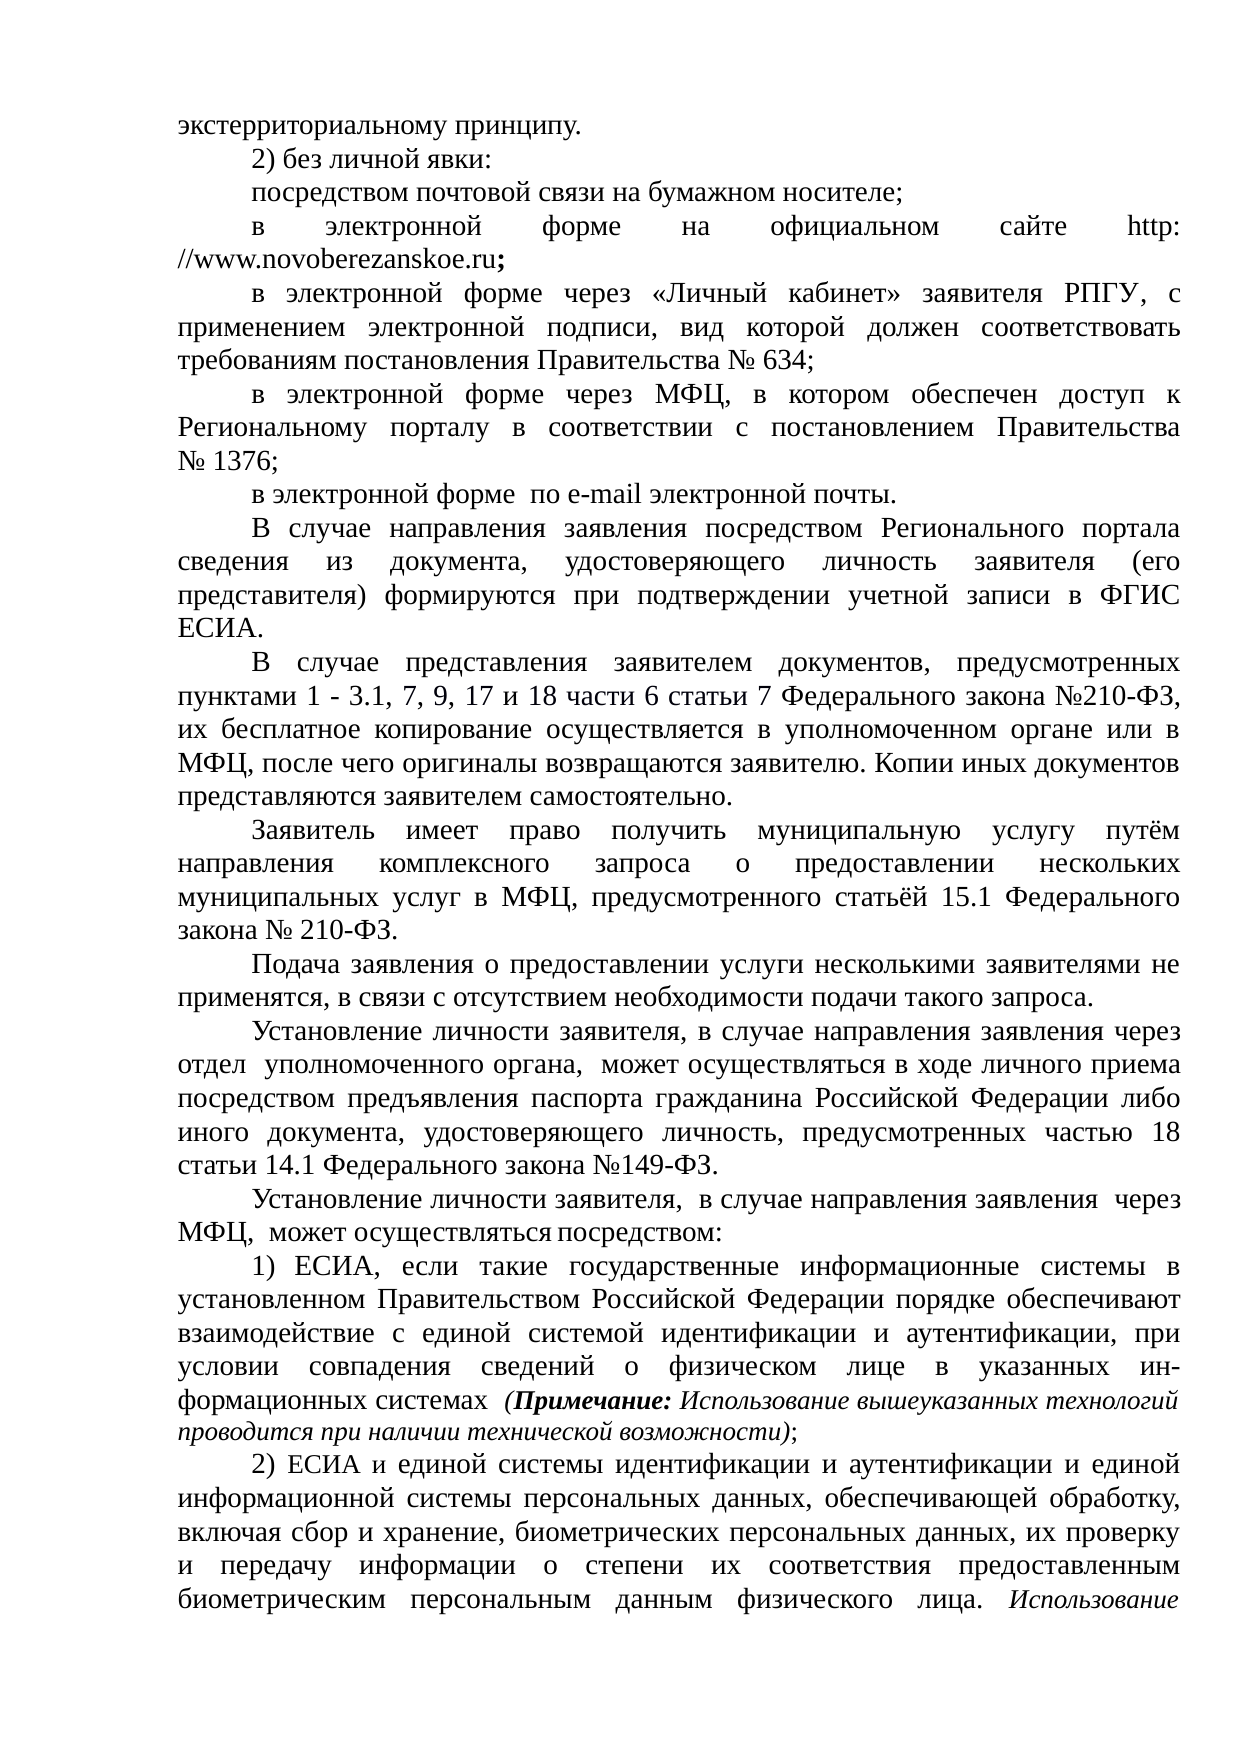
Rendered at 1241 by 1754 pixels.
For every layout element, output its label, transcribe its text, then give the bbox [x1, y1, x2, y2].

text 2) без личной явки: [177, 141, 1181, 174]
text посредством почтовой связи на бумажном носителе; [177, 174, 1181, 208]
text в электронной форме по e-mail электронной почты. [177, 476, 1181, 510]
text в электронной форме через МФЦ, в котором обеспечен доступ к Региональному порталу в соответствии с постановлением Правительства № 1376; [177, 376, 1181, 476]
text Заявитель имеет право получить муниципальную услугу путём направления комплексного запроса о предоставлении нескольких муниципальных услуг в МФЦ, предусмотренного статьёй 15.1 Федерального закона № 210-ФЗ. [177, 812, 1181, 946]
text 2) ЕСИА и единой системы идентификации и аутентификации и единой информационной системы персональных данных, обеспечивающей обработку, включая сбор и хранение, биометрических персональных данных, их проверку и передачу информации о степени их соответствия предоставленным биометрическим персональным данным физического лица. Использование [177, 1447, 1181, 1614]
text 1) ЕСИА, если такие государственные информационные системы в установленном Правительством Российской Федерации порядке обеспечивают взаимодействие с единой системой идентификации и аутентификации, при условии совпадения сведений о физическом лице в указанных ин-формационных системах (Примечание: Использование вышеуказанных технологий проводится при наличии технической возможности); [177, 1248, 1181, 1447]
text Установление личности заявителя, в случае направления заявления через МФЦ, может осуществляться посредством: [177, 1181, 1181, 1248]
text В случае направления заявления посредством Регионального портала сведения из документа, удостоверяющего личность заявителя (его представителя) формируются при подтверждении учетной записи в ФГИС ЕСИА. [177, 510, 1181, 644]
text в электронной форме через «Личный кабинет» заявителя РПГУ, с применением электронной подписи, вид которой должен соответствовать требованиям постановления Правительства № 634; [177, 275, 1181, 376]
text Установление личности заявителя, в случае направления заявления через отдел уполномоченного органа, может осуществляться в ходе личного приема посредством предъявления паспорта гражданина Российской Федерации либо иного документа, удостоверяющего личность, предусмотренных частью 18 статьи 14.1 Федерального закона №149-ФЗ. [177, 1013, 1181, 1181]
text в электронной форме на официальном сайте http: //www.novoberezanskoe.ru; [177, 208, 1181, 275]
text экстерриториальному принципу. [177, 107, 1181, 141]
text В случае представления заявителем документов, предусмотренных пунктами 1 - 3.1, 7, 9, 17 и 18 части 6 статьи 7 Федерального закона №210-ФЗ, их бесплатное копирование осуществляется в уполномоченном органе или в МФЦ, после чего оригиналы возвращаются заявителю. Копии иных документов представляются заявителем самостоятельно. [177, 644, 1181, 812]
text Подача заявления о предоставлении услуги несколькими заявителями не применятся, в связи с отсутствием необходимости подачи такого запроса. [177, 946, 1181, 1013]
